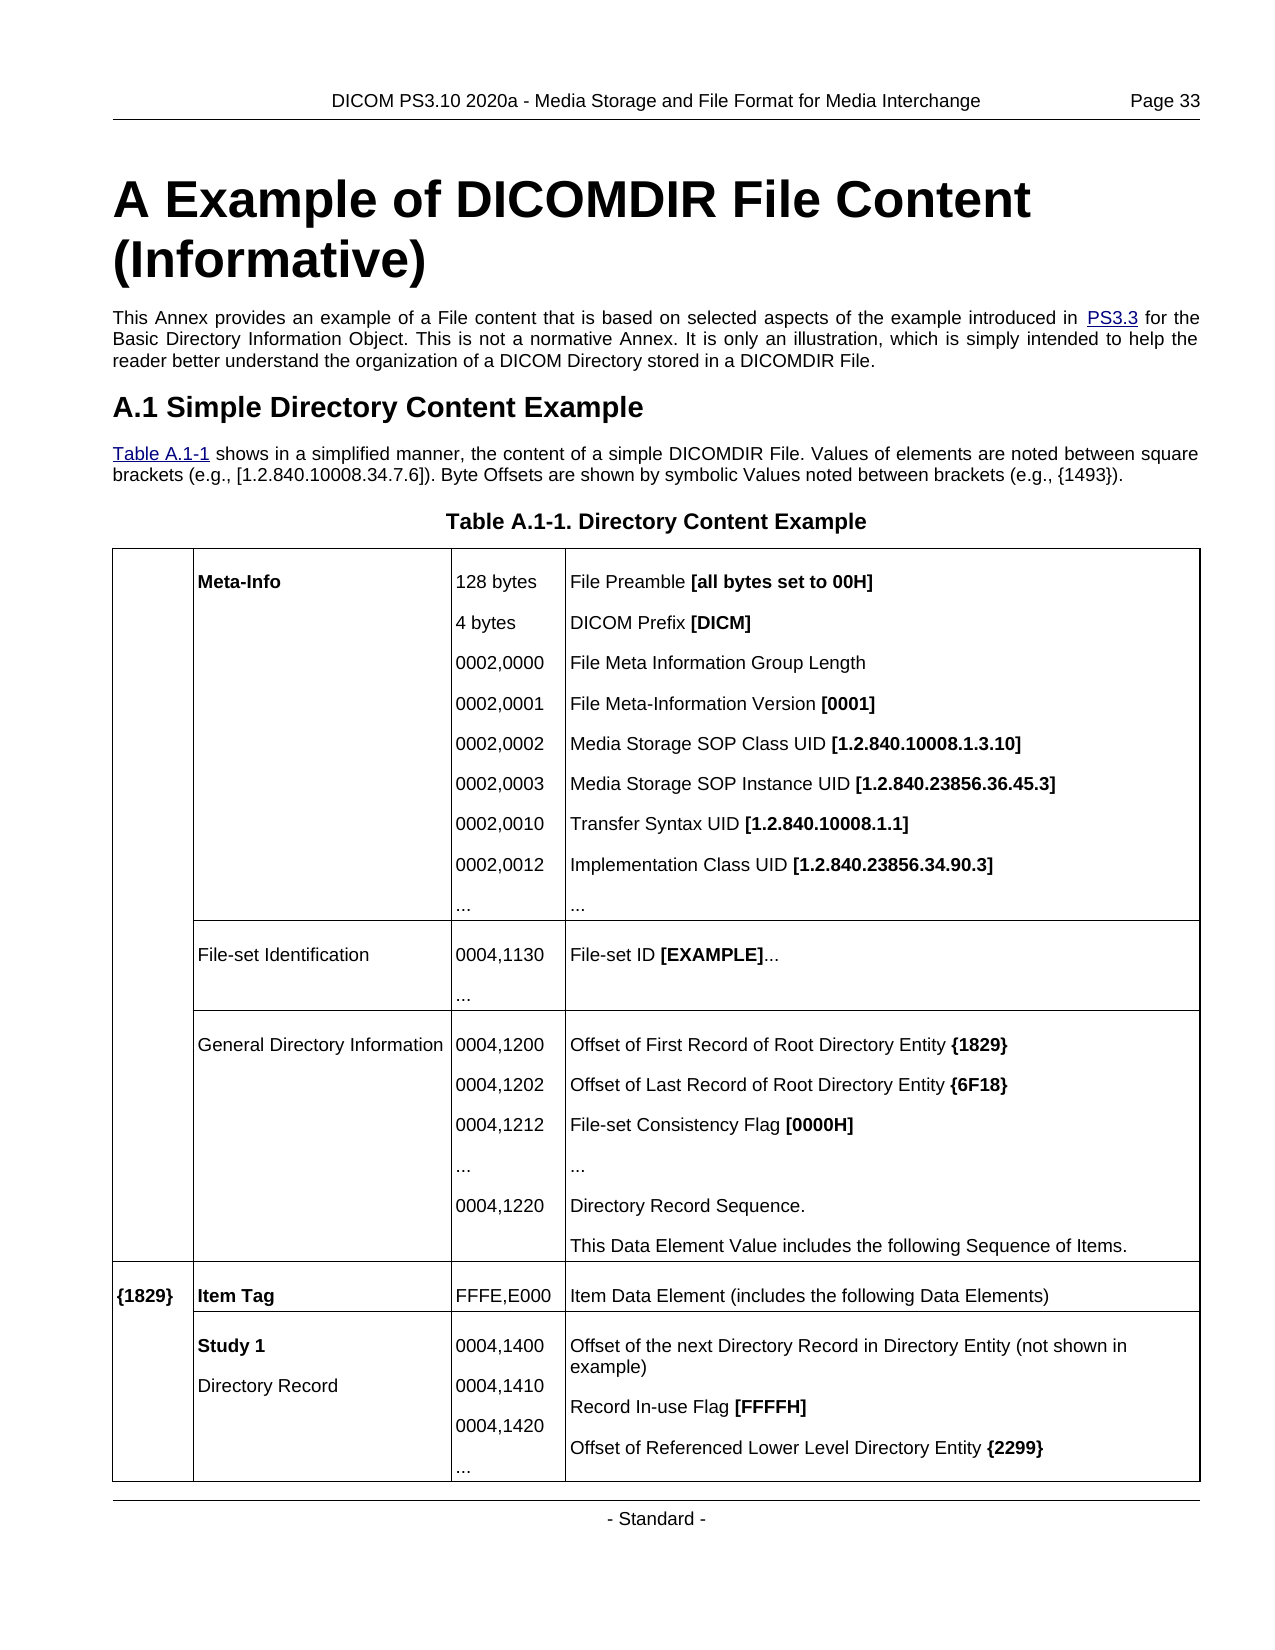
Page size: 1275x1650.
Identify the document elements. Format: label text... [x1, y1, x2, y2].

table_cell Study 1 Directory Record [194, 1312, 451, 1481]
table_cell File-set Identification [194, 921, 451, 1009]
table_cell 0004,1400 0004,1410 0004,1420 ... [452, 1312, 565, 1481]
table_cell 0004,1130 ... [452, 921, 565, 1009]
text A Example of DICOMDIR File Content (Informative) [112, 169, 1200, 288]
table_header 128 bytes 4 bytes 0002,0000 0002,0001 0002,0002 0002,0003 0002,0010 0002,0012 ... [452, 549, 565, 919]
table_cell FFFE,E000 [452, 1262, 565, 1311]
table_header File Preamble [all bytes set to 00H] DICOM Prefix [DICM] File Meta Information Group Length File Meta-Information Version [0001] Media Storage SOP Class UID [1.2.840.10008.1.3.10] Media Storage SOP Instance UID [1.2.840.23856.36.45.3] Transfer Syntax UID [1.2.840.10008.1.1] Implementation Class UID [1.2.840.23856.34.90.3] ... [566, 549, 1199, 919]
table_cell General Directory Information [194, 1011, 451, 1261]
table_cell Item Data Element (includes the following Data Elements) [566, 1262, 1199, 1311]
table_cell Item Tag [194, 1262, 451, 1311]
text This Annex provides an example of a File content that is based on selected aspects of the example introduced in PS3.3 for the Basic Directory Information Object. This is not a normative Annex. It is only an illustration, which is simply intended to help the reader better understand the organization of a DICOM Directory stored in a DICOMDIR File. [112, 307, 1200, 371]
text A.1 Simple Directory Content Example [112, 390, 1200, 424]
text Table A.1-1 shows in a simplified manner, the content of a simple DICOMDIR File. Values of elements are noted between square brackets (e.g., [1.2.840.10008.34.7.6]). Byte Offsets are shown by symbolic Values noted between brackets (e.g., {1493}). [112, 442, 1200, 486]
table_header [113, 549, 193, 1261]
table_cell 0004,1200 0004,1202 0004,1212 ... 0004,1220 [452, 1011, 565, 1261]
text Table A.1-1. Directory Content Example [112, 508, 1200, 534]
table_cell Offset of the next Directory Record in Directory Entity (not shown in example) Record In-use Flag [FFFFH] Offset of Referenced Lower Level Directory Entity {2299} [566, 1312, 1199, 1481]
table_header Meta-Info [194, 549, 451, 919]
table_cell {1829} [113, 1262, 193, 1481]
table_cell Offset of First Record of Root Directory Entity {1829} Offset of Last Record of Root Directory Entity {6F18} File-set Consistency Flag [0000H] ... Directory Record Sequence. This Data Element Value includes the following Sequence of Items. [566, 1011, 1199, 1261]
table_cell File-set ID [EXAMPLE]... [566, 921, 1199, 1009]
